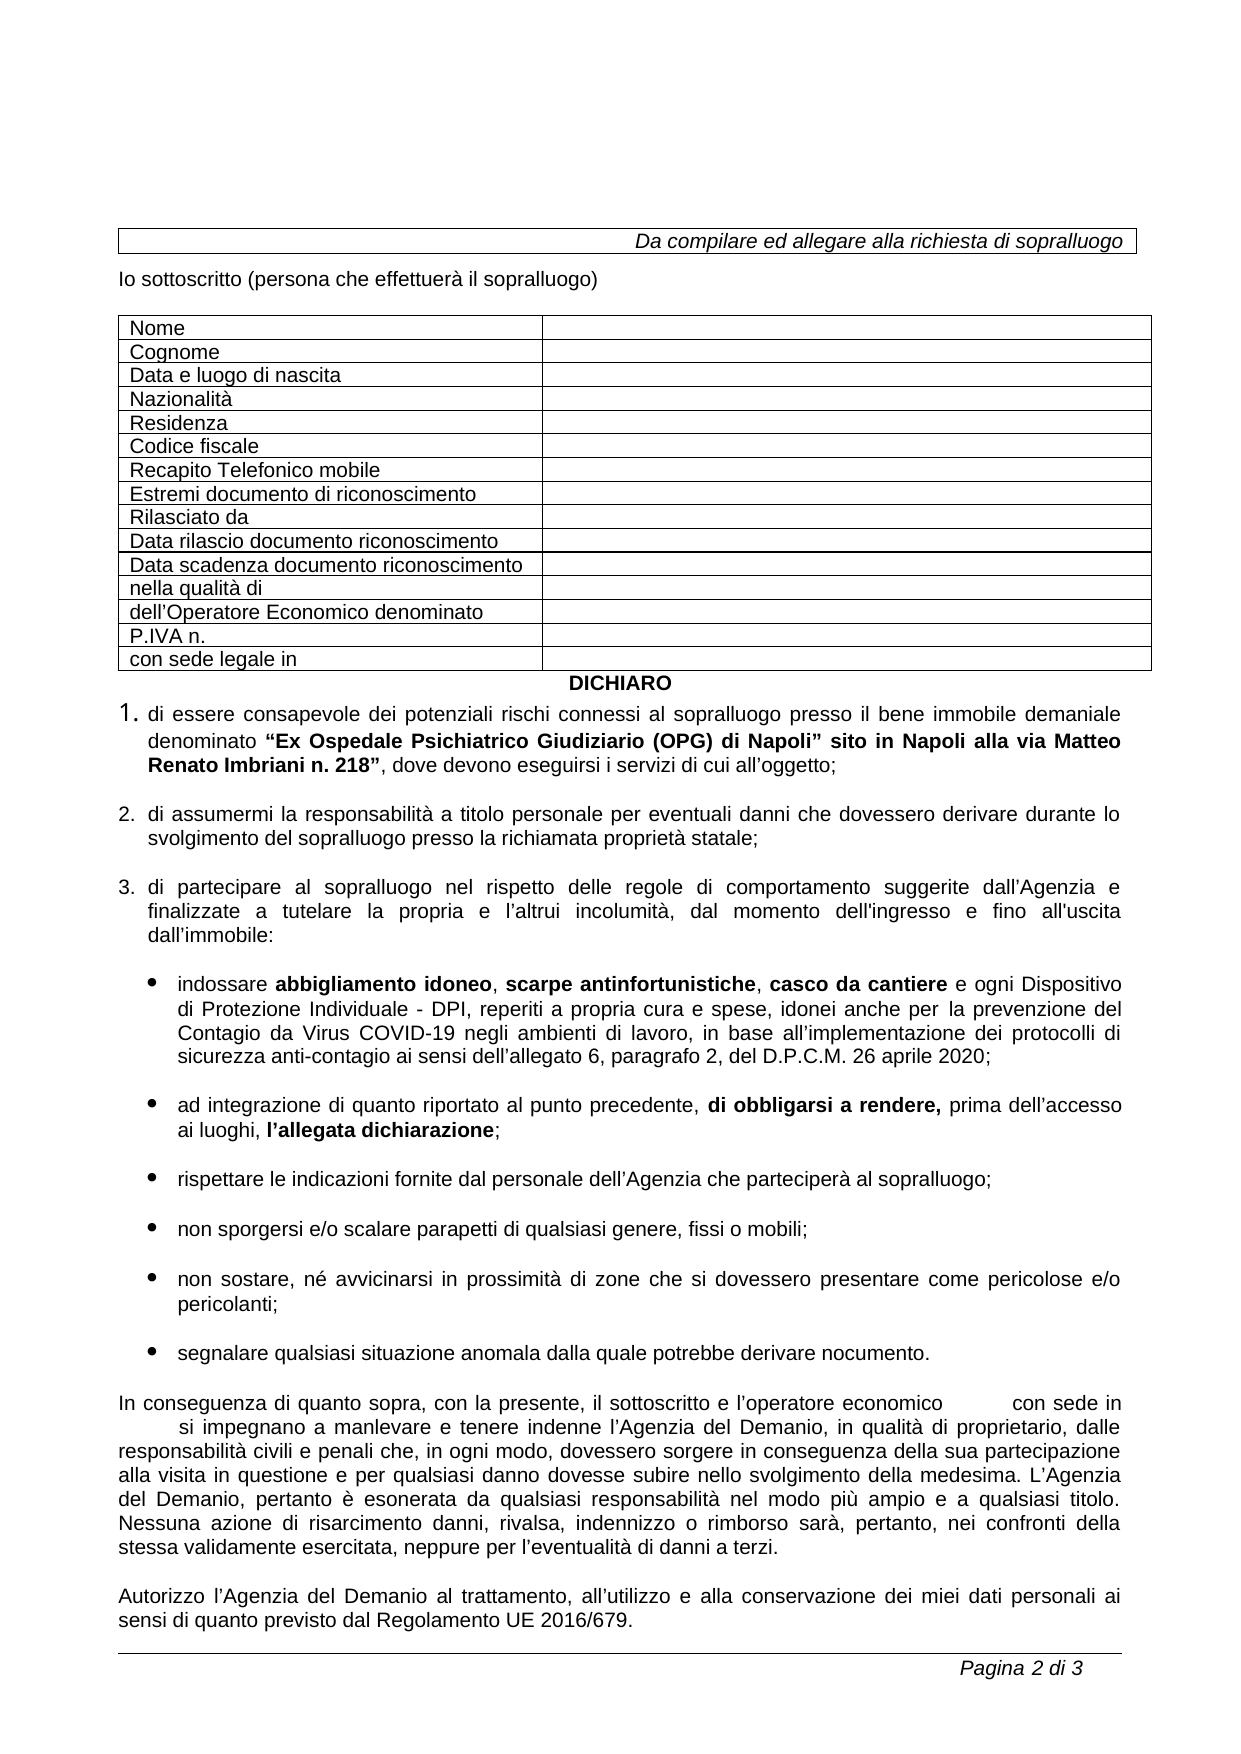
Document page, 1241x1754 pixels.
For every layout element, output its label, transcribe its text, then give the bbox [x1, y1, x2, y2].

table_header [543, 316, 1151, 339]
table_cell [543, 600, 1151, 622]
list non sostare, né avvicinarsi in prossimità di zone che si dovessero presentare come pericolose e/o pericolanti; [148, 1267, 1122, 1316]
table_cell [543, 529, 1151, 551]
table_cell Nazionalità [119, 387, 542, 409]
table_cell [543, 647, 1151, 670]
text DICHIARO [118, 671, 1122, 695]
table_cell Data scadenza documento riconoscimento [119, 553, 542, 575]
table_cell Cognome [119, 340, 542, 362]
text Io sottoscritto (persona che effettuerà il sopralluogo) [118, 267, 1122, 291]
table_cell [543, 458, 1151, 481]
table_cell [543, 387, 1151, 409]
table_cell [543, 434, 1151, 457]
table_header Da compilare ed allegare alla richiesta di sopralluogo [119, 229, 1136, 253]
table_cell nella qualità di [119, 576, 542, 599]
table_cell Recapito Telefonico mobile [119, 458, 542, 481]
table_cell Data e luogo di nascita [119, 363, 542, 386]
table_cell [543, 553, 1151, 575]
list di assumermi la responsabilità a titolo personale per eventuali danni che dovessero derivare durante lo svolgimento del sopralluogo presso la richiamata proprietà statale; [118, 802, 1122, 849]
list rispettare le indicazioni fornite dal personale dell’Agenzia che parteciperà al sopralluogo; [148, 1167, 1122, 1192]
table_cell P.IVA n. [119, 624, 542, 646]
table_cell [543, 411, 1151, 433]
table_cell con sede legale in [119, 647, 542, 670]
table_cell dell’Operatore Economico denominato [119, 600, 542, 622]
list di partecipare al sopralluogo nel rispetto delle regole di comportamento suggerite dall’Agenzia e finalizzate a tutelare la propria e l’altrui incolumità, dal momento dell'ingresso e fino all'uscita dall’immobile: [118, 874, 1122, 946]
text Autorizzo l’Agenzia del Demanio al trattamento, all’utilizzo e alla conservazione dei miei dati personali ai sensi di quanto previsto dal Regolamento UE 2016/679. [118, 1584, 1122, 1632]
list non sporgersi e/o scalare parapetti di qualsiasi genere, fissi o mobili; [148, 1217, 1122, 1242]
table_cell Estremi documento di riconoscimento [119, 482, 542, 504]
text In conseguenza di quanto sopra, con la presente, il sottoscritto e l’operatore economico con sede in si impegnano a manlevare e tenere indenne l’Agenzia del Demanio, in qualità di proprietario, dalle responsabilità civili e penali che, in ogni modo, dovessero sorgere in conseguenza della sua partecipazione alla visita in questione e per qualsiasi danno dovesse subire nello svolgimento della medesima. L’Agenzia del Demanio, pertanto è esonerata da qualsiasi responsabilità nel modo più ampio e a qualsiasi titolo. Nessuna azione di risarcimento danni, rivalsa, indennizzo o rimborso sarà, pertanto, nei confronti della stessa validamente esercitata, neppure per l’eventualità di danni a terzi. [118, 1391, 1122, 1559]
table_cell [543, 505, 1151, 528]
table_header Nome [119, 316, 542, 339]
table_cell [543, 340, 1151, 362]
list ad integrazione di quanto riportato al punto precedente, di obbligarsi a rendere, prima dell’accesso ai luoghi, l’allegata dichiarazione; [148, 1093, 1122, 1142]
list indossare abbigliamento idoneo, scarpe antinfortunistiche, casco da cantiere e ogni Dispositivo di Protezione Individuale - DPI, reperiti a propria cura e spese, idonei anche per la prevenzione del Contagio da Virus COVID-19 negli ambienti di lavoro, in base all’implementazione dei protocolli di sicurezza anti-contagio ai sensi dell’allegato 6, paragrafo 2, del D.P.C.M. 26 aprile 2020; [148, 971, 1122, 1068]
table_cell [543, 482, 1151, 504]
table_cell [543, 576, 1151, 599]
table_cell Rilasciato da [119, 505, 542, 528]
table_cell [543, 363, 1151, 386]
table_cell Residenza [119, 411, 542, 433]
list segnalare qualsiasi situazione anomala dalla quale potrebbe derivare nocumento. [148, 1341, 1122, 1366]
list di essere consapevole dei potenziali rischi connessi al sopralluogo presso il bene immobile demaniale denominato “Ex Ospedale Psichiatrico Giudiziario (OPG) di Napoli” sito in Napoli alla via Matteo Renato Imbriani n. 218”, dove devono eseguirsi i servizi di cui all’oggetto; [118, 695, 1122, 777]
table_cell Data rilascio documento riconoscimento [119, 529, 542, 551]
table_cell Codice fiscale [119, 434, 542, 457]
table_cell [543, 624, 1151, 646]
